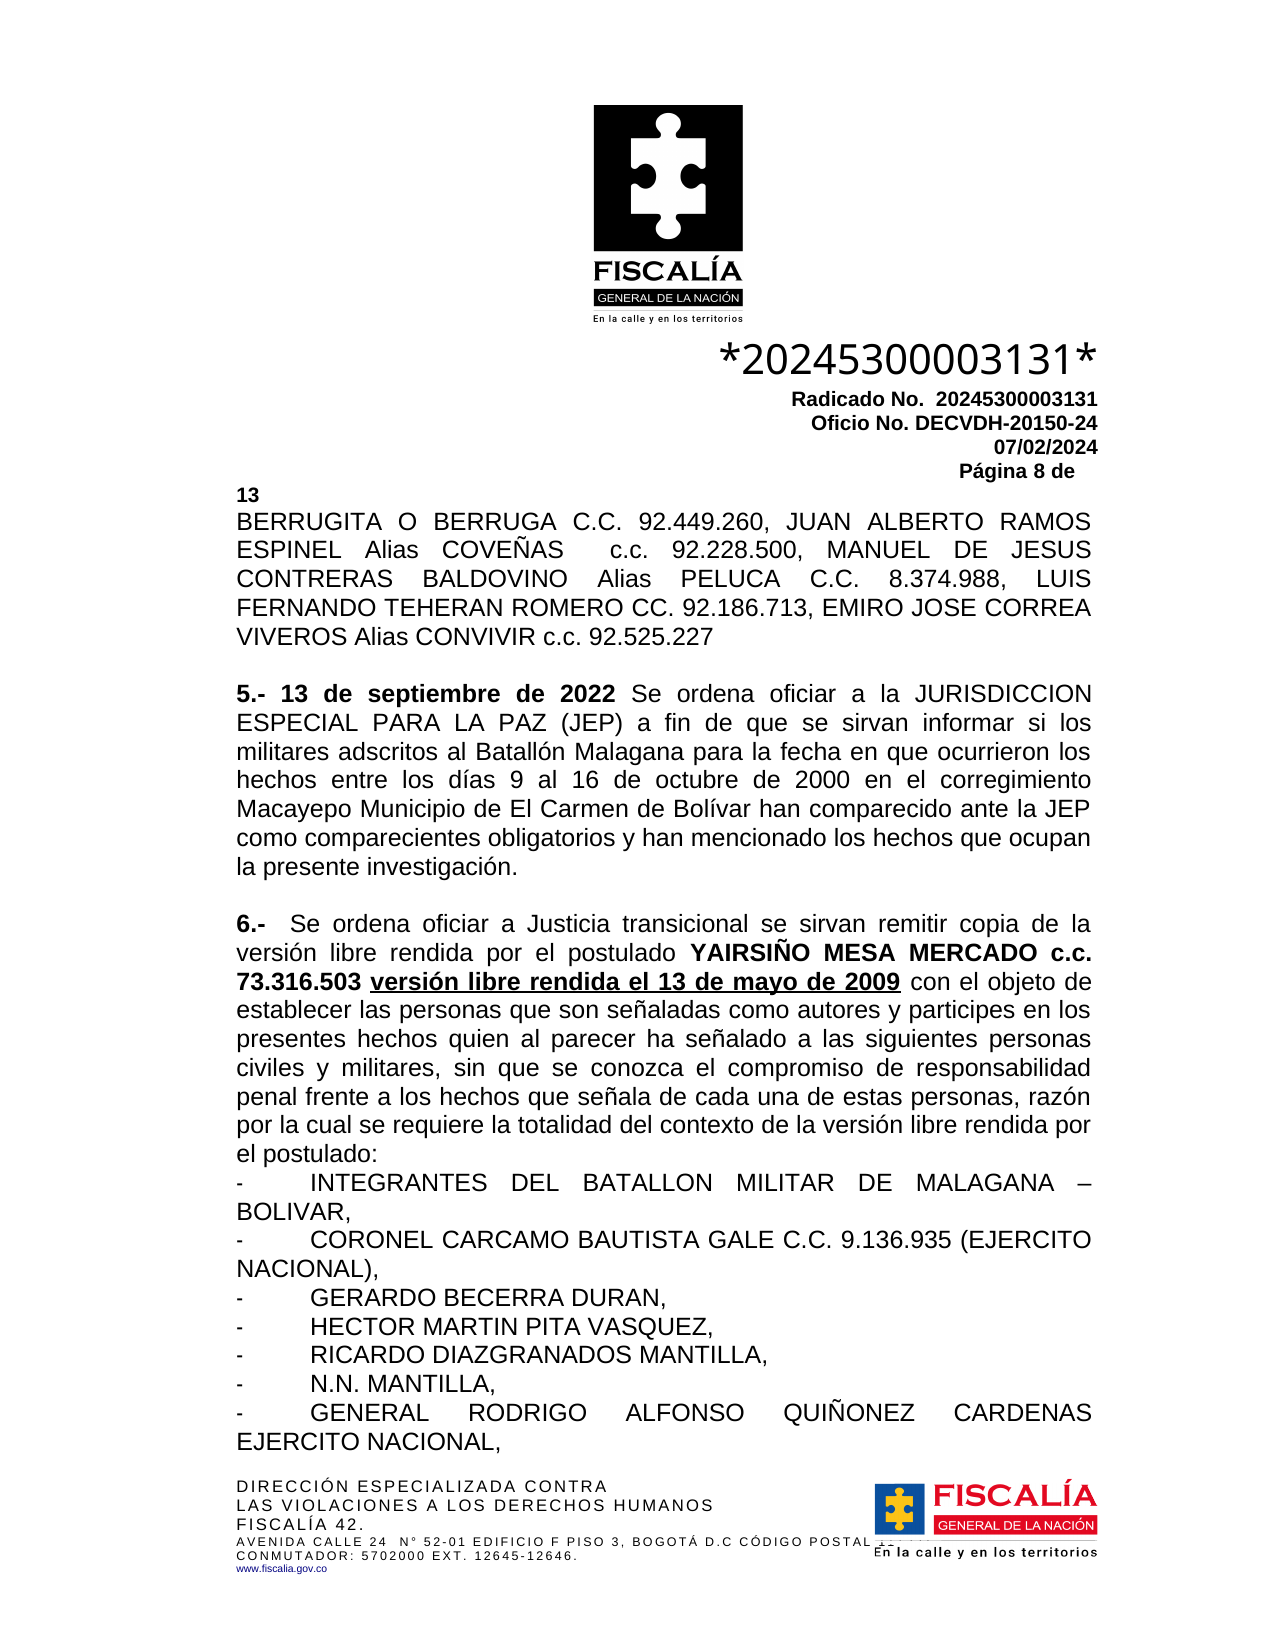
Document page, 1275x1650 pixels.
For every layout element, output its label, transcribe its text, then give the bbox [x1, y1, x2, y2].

list RICARDO DIAZGRANADOS MANTILLA, [236, 1340, 1093, 1369]
list GENERAL RODRIGO ALFONSO QUIÑONEZ CARDENAS EJERCITO NACIONAL, [236, 1398, 1093, 1455]
text BERRUGITA O BERRUGA C.C. 92.449.260, JUAN ALBERTO RAMOS ESPINEL Alias COVEÑAS c.c. 92.228.500, MANUEL DE JESUS CONTRERAS BALDOVINO Alias PELUCA C.C. 8.374.988, LUIS FERNANDO TEHERAN ROMERO CC. 92.186.713, EMIRO JOSE CORREA VIVEROS Alias CONVIVIR c.c. 92.525.227 [236, 506, 1093, 650]
list INTEGRANTES DEL BATALLON MILITAR DE MALAGANA – BOLIVAR, [236, 1168, 1093, 1225]
list GERARDO BECERRA DURAN, [236, 1283, 1093, 1311]
text 6.- Se ordena oficiar a Justicia transicional se sirvan remitir copia de la versión libre rendida por el postulado YAIRSIÑO MESA MERCADO c.c. 73.316.503 versión libre rendida el 13 de mayo de 2009 con el objeto de establecer las personas que son señaladas como autores y participes en los presentes hechos quien al parecer ha señalado a las siguientes personas civiles y militares, sin que se conozca el compromiso de responsabilidad penal frente a los hechos que señala de cada una de estas personas, razón por la cual se requiere la totalidad del contexto de la versión libre rendida por el postulado: [236, 909, 1093, 1168]
list HECTOR MARTIN PITA VASQUEZ, [236, 1311, 1093, 1340]
list N.N. MANTILLA, [236, 1369, 1093, 1398]
text 5.- 13 de septiembre de 2022 Se ordena oficiar a la JURISDICCION ESPECIAL PARA LA PAZ (JEP) a fin de que se sirvan informar si los militares adscritos al Batallón Malagana para la fecha en que ocurrieron los hechos entre los días 9 al 16 de octubre de 2000 en el corregimiento Macayepo Municipio de El Carmen de Bolívar han comparecido ante la JEP como comparecientes obligatorios y han mencionado los hechos que ocupan la presente investigación. [236, 679, 1093, 880]
list CORONEL CARCAMO BAUTISTA GALE C.C. 9.136.935 (EJERCITO NACIONAL), [236, 1225, 1093, 1283]
